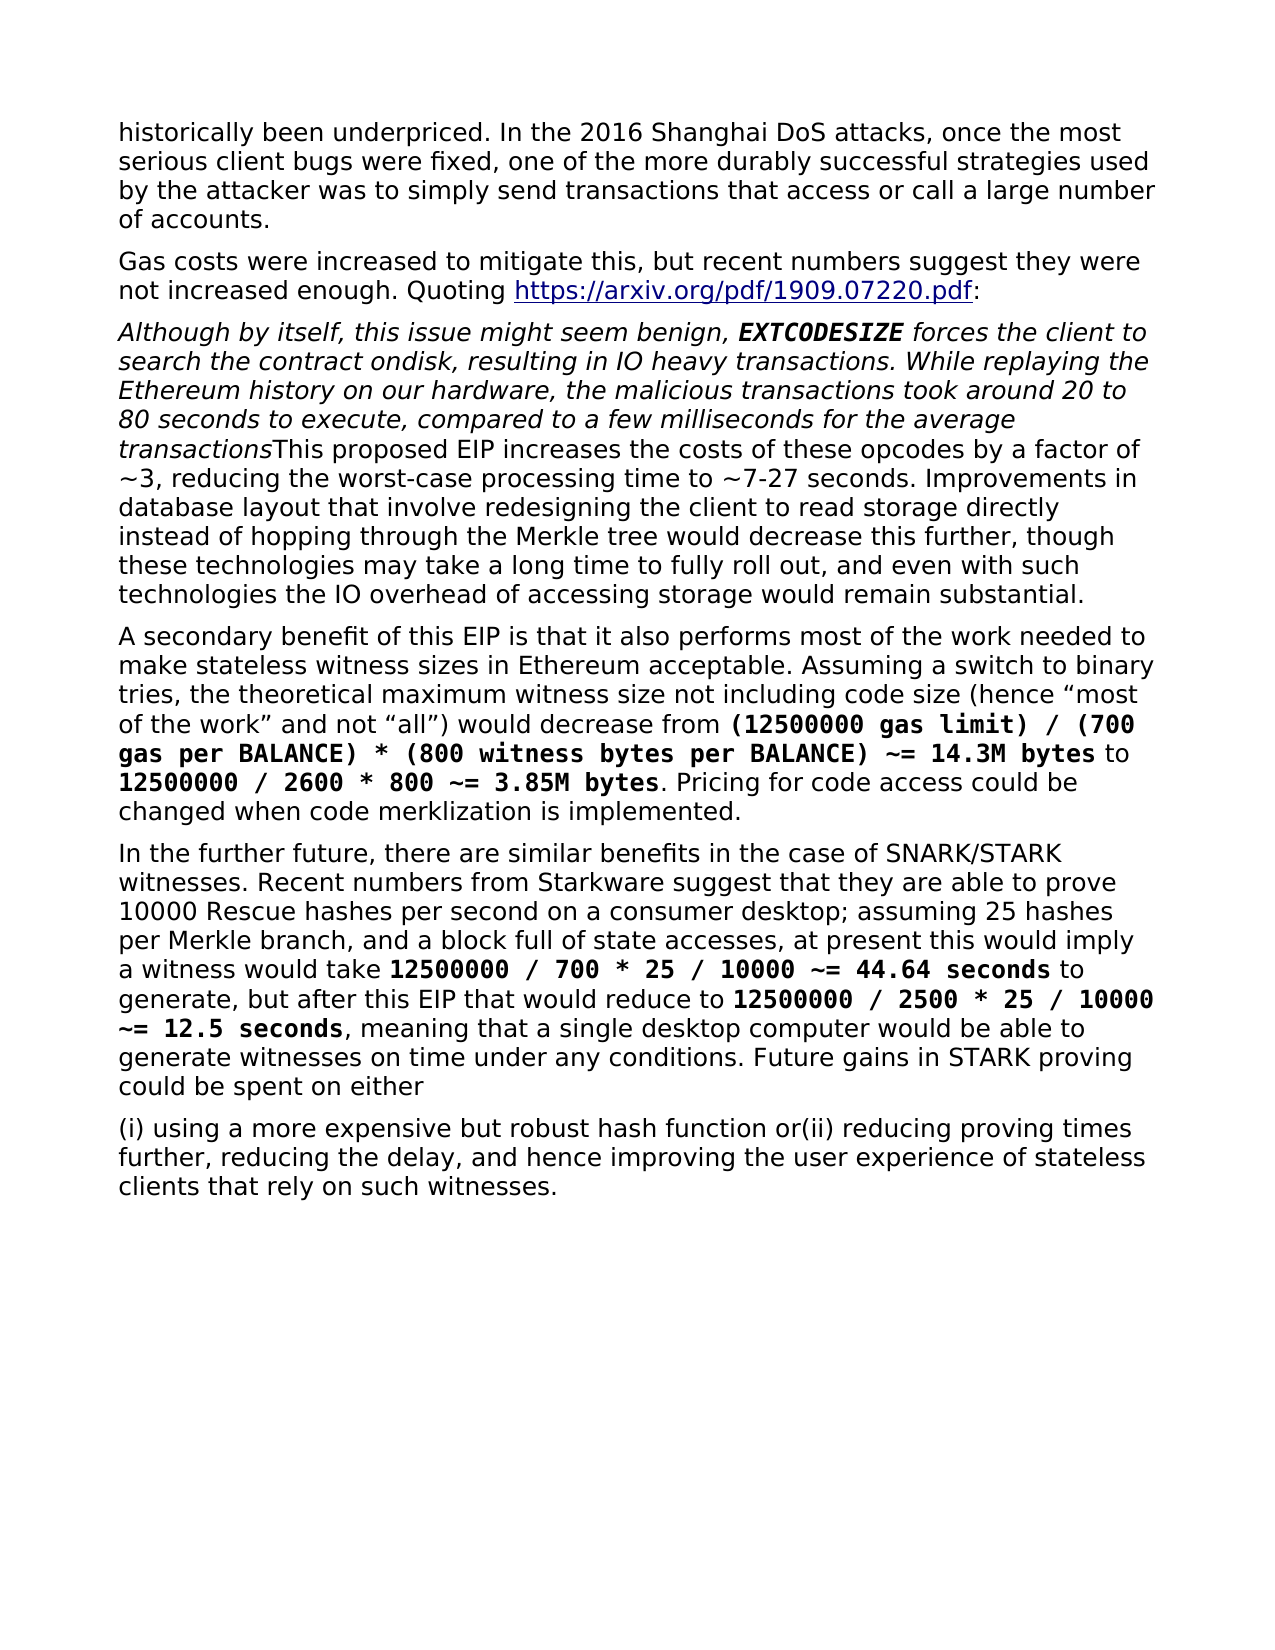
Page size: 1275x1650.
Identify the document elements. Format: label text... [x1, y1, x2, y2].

text In the further future, there are similar benefits in the case of SNARK/STARK witnesses. Recent numbers from Starkware suggest that they are able to prove 10000 Rescue hashes per second on a consumer desktop; assuming 25 hashes per Merkle branch, and a block full of state accesses, at present this would imply a witness would take 12500000 / 700 * 25 / 10000 ~= 44.64 seconds to generate, but after this EIP that would reduce to 12500000 / 2500 * 25 / 10000 ~= 12.5 seconds, meaning that a single desktop computer would be able to generate witnesses on time under any conditions. Future gains in STARK proving could be spent on either [118, 839, 1157, 1101]
text A secondary benefit of this EIP is that it also performs most of the work needed to make stateless witness sizes in Ethereum acceptable. Assuming a switch to binary tries, the theoretical maximum witness size not including code size (hence “most of the work” and not “all”) would decrease from (12500000 gas limit) / (700 gas per BALANCE) * (800 witness bytes per BALANCE) ~= 14.3M bytes to 12500000 / 2600 * 800 ~= 3.85M bytes. Pricing for code access could be changed when code merklization is implemented. [118, 622, 1157, 826]
text (i) using a more expensive but robust hash function or(ii) reducing proving times further, reducing the delay, and hence improving the user experience of stateless clients that rely on such witnesses. [118, 1114, 1157, 1201]
text Although by itself, this issue might seem benign, EXTCODESIZE forces the client to search the contract ondisk, resulting in IO heavy transactions. While replaying the Ethereum history on our hardware, the malicious transactions took around 20 to 80 seconds to execute, compared to a few milliseconds for the average transactionsThis proposed EIP increases the costs of these opcodes by a factor of ~3, reducing the worst-case processing time to ~7-27 seconds. Improvements in database layout that involve redesigning the client to read storage directly instead of hopping through the Merkle tree would decrease this further, though these technologies may take a long time to fully roll out, and even with such technologies the IO overhead of accessing storage would remain substantial. [118, 318, 1157, 610]
text Gas costs were increased to mitigate this, but recent numbers suggest they were not increased enough. Quoting https://arxiv.org/pdf/1909.07220.pdf: [118, 247, 1157, 306]
text historically been underpriced. In the 2016 Shanghai DoS attacks, once the most serious client bugs were fixed, one of the more durably successful strategies used by the attacker was to simply send transactions that access or call a large number of accounts. [118, 118, 1157, 235]
